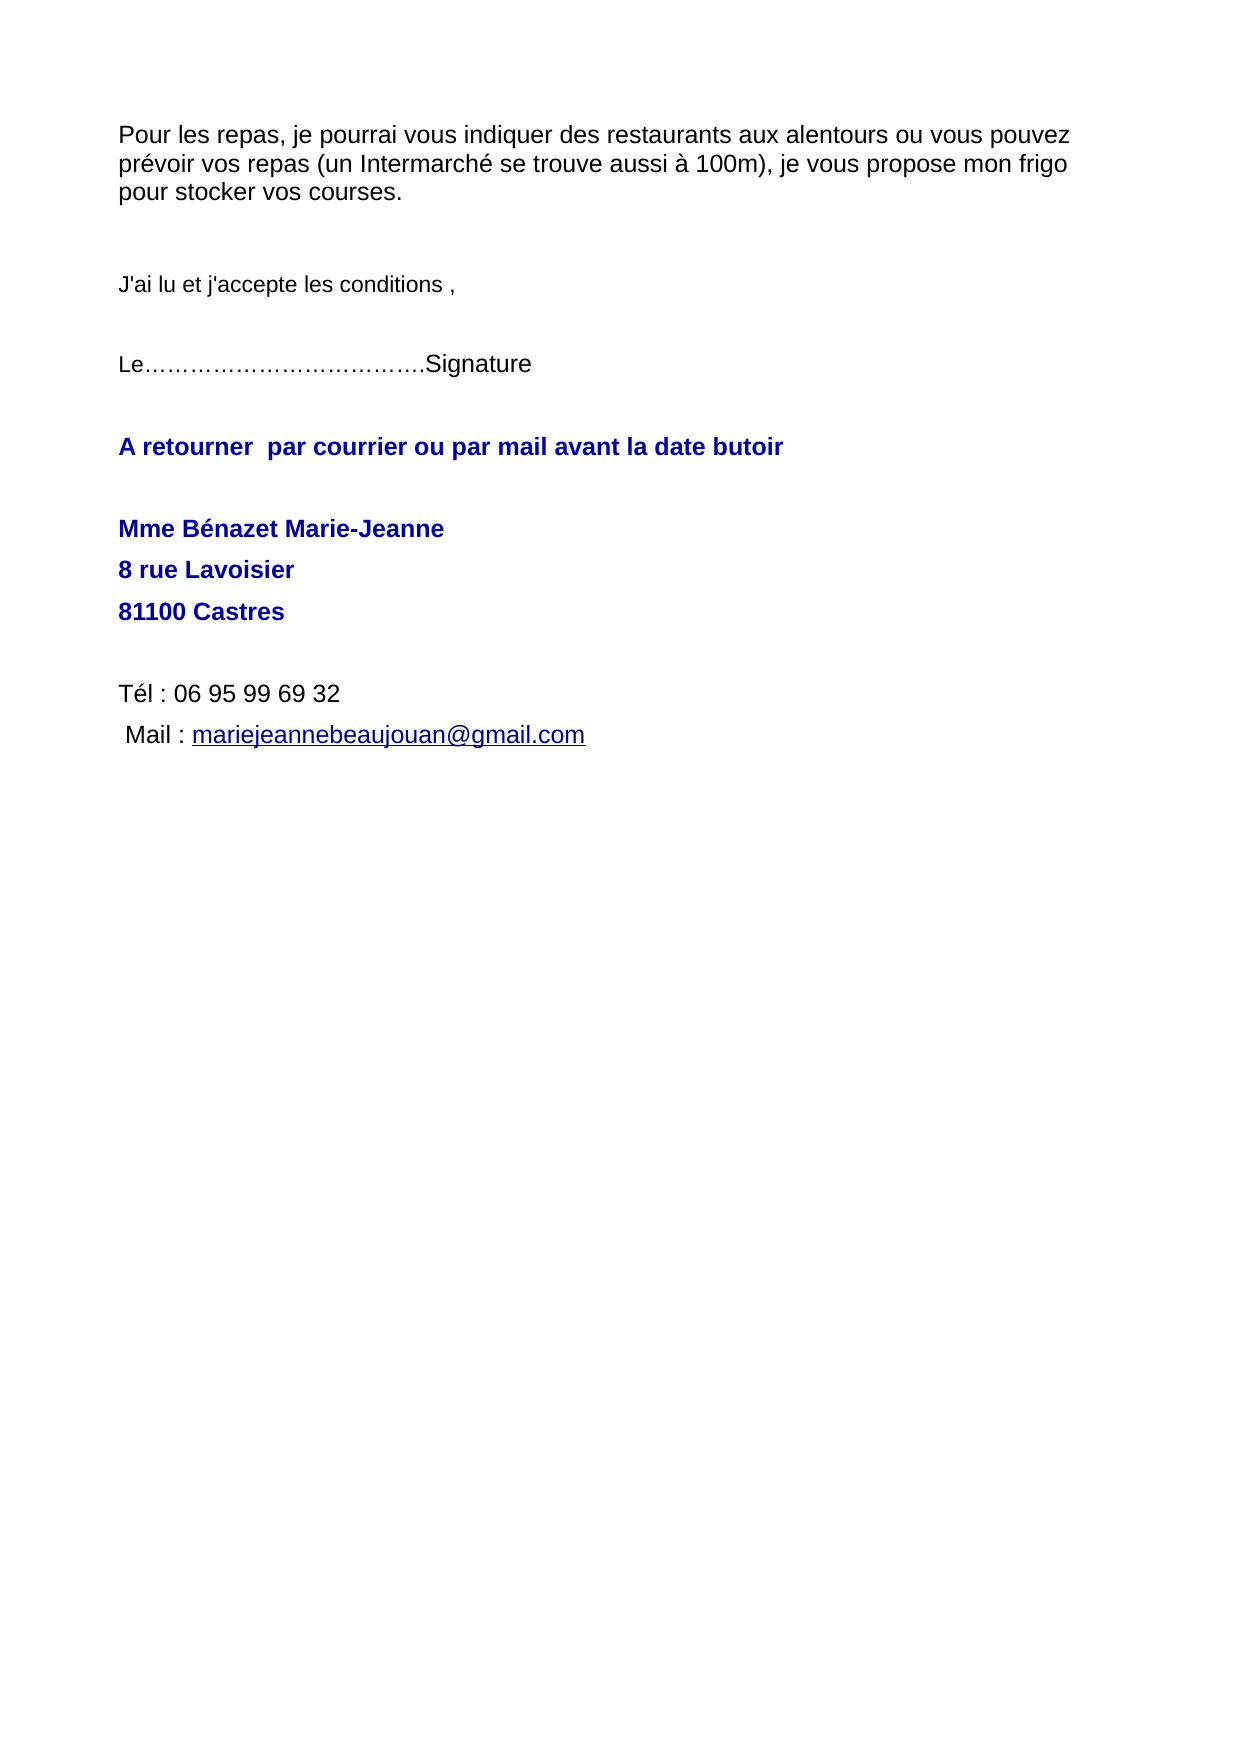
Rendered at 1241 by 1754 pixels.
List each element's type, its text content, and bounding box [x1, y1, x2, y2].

text Mme Bénazet Marie-Jeanne [118, 514, 1122, 543]
text A retourner par courrier ou par mail avant la date butoir [118, 431, 1122, 460]
text Tél : 06 95 99 69 32 [118, 679, 1122, 708]
text 8 rue Lavoisier [118, 555, 1122, 584]
text 81100 Castres [118, 596, 1122, 625]
text J'ai lu et j'accepte les conditions , [118, 271, 1122, 298]
text Le……………………………….Signature [118, 349, 1122, 378]
text Mail : mariejeannebeaujouan@gmail.com [118, 720, 1122, 749]
text Pour les repas, je pourrai vous indiquer des restaurants aux alentours ou vous pouvez prévoir vos repas (un Intermarché se trouve aussi à 100m), je vous propose mon frigo pour stocker vos courses. [118, 120, 1122, 206]
